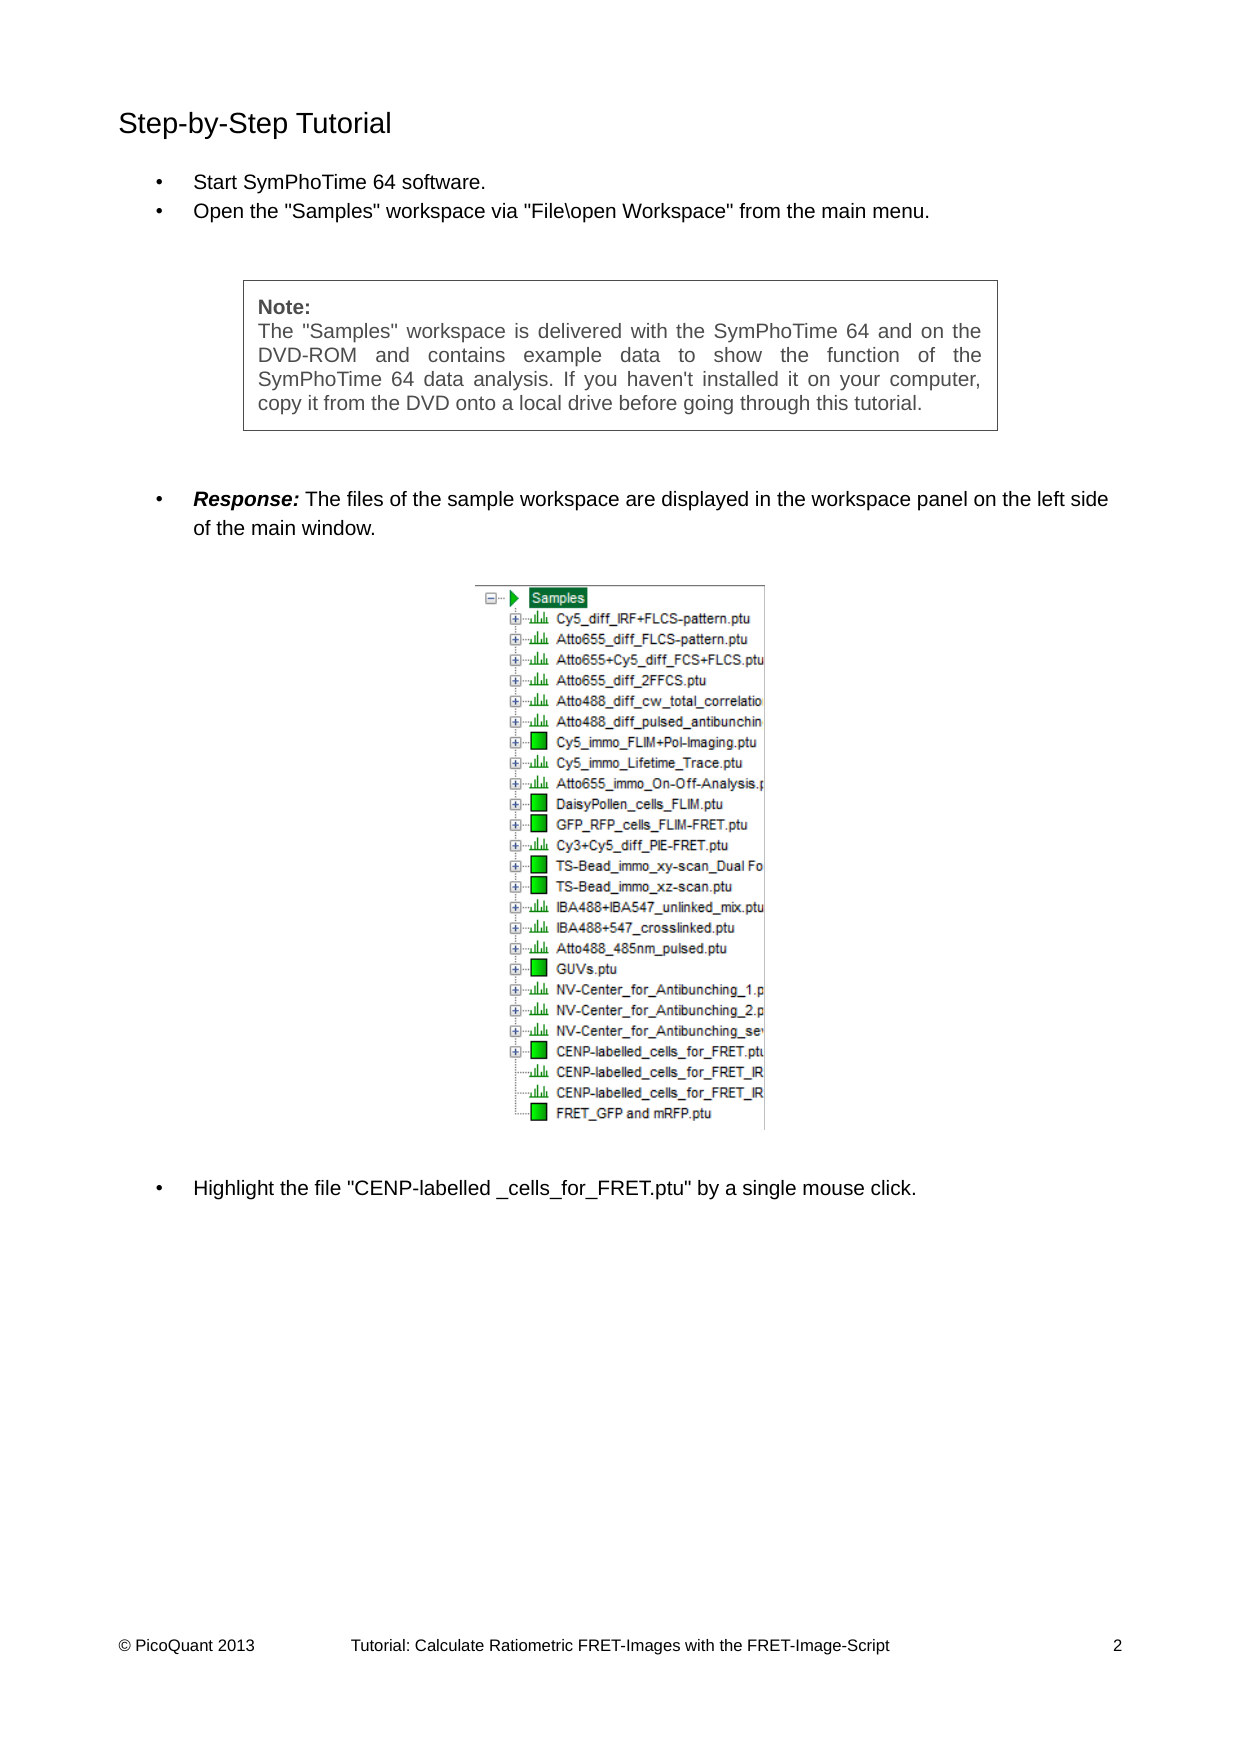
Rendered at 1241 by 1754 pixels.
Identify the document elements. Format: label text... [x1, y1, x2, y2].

text The "Samples" workspace is delivered with the SymPhoTime 64 and on the DVD-ROM and contains example data to show the function of the SymPhoTime 64 data analysis. If you haven't installed it on your computer, copy it from the DVD onto a local drive before going through this tutorial. [258, 319, 983, 415]
picture [475, 585, 765, 1130]
list Highlight the file "CENP-labelled _cells_for_FRET.ptu" by a single mouse click. [156, 1175, 1122, 1199]
list Response: The files of the sample workspace are displayed in the workspace panel on the left side of the main window. [156, 487, 1122, 540]
list Open the "Samples" workspace via "File\open Workspace" from the main menu. [156, 199, 1122, 223]
text Note: [258, 295, 983, 319]
text Step-by-Step Tutorial [118, 106, 1122, 140]
list Start SymPhoTime 64 software. [156, 170, 1122, 194]
